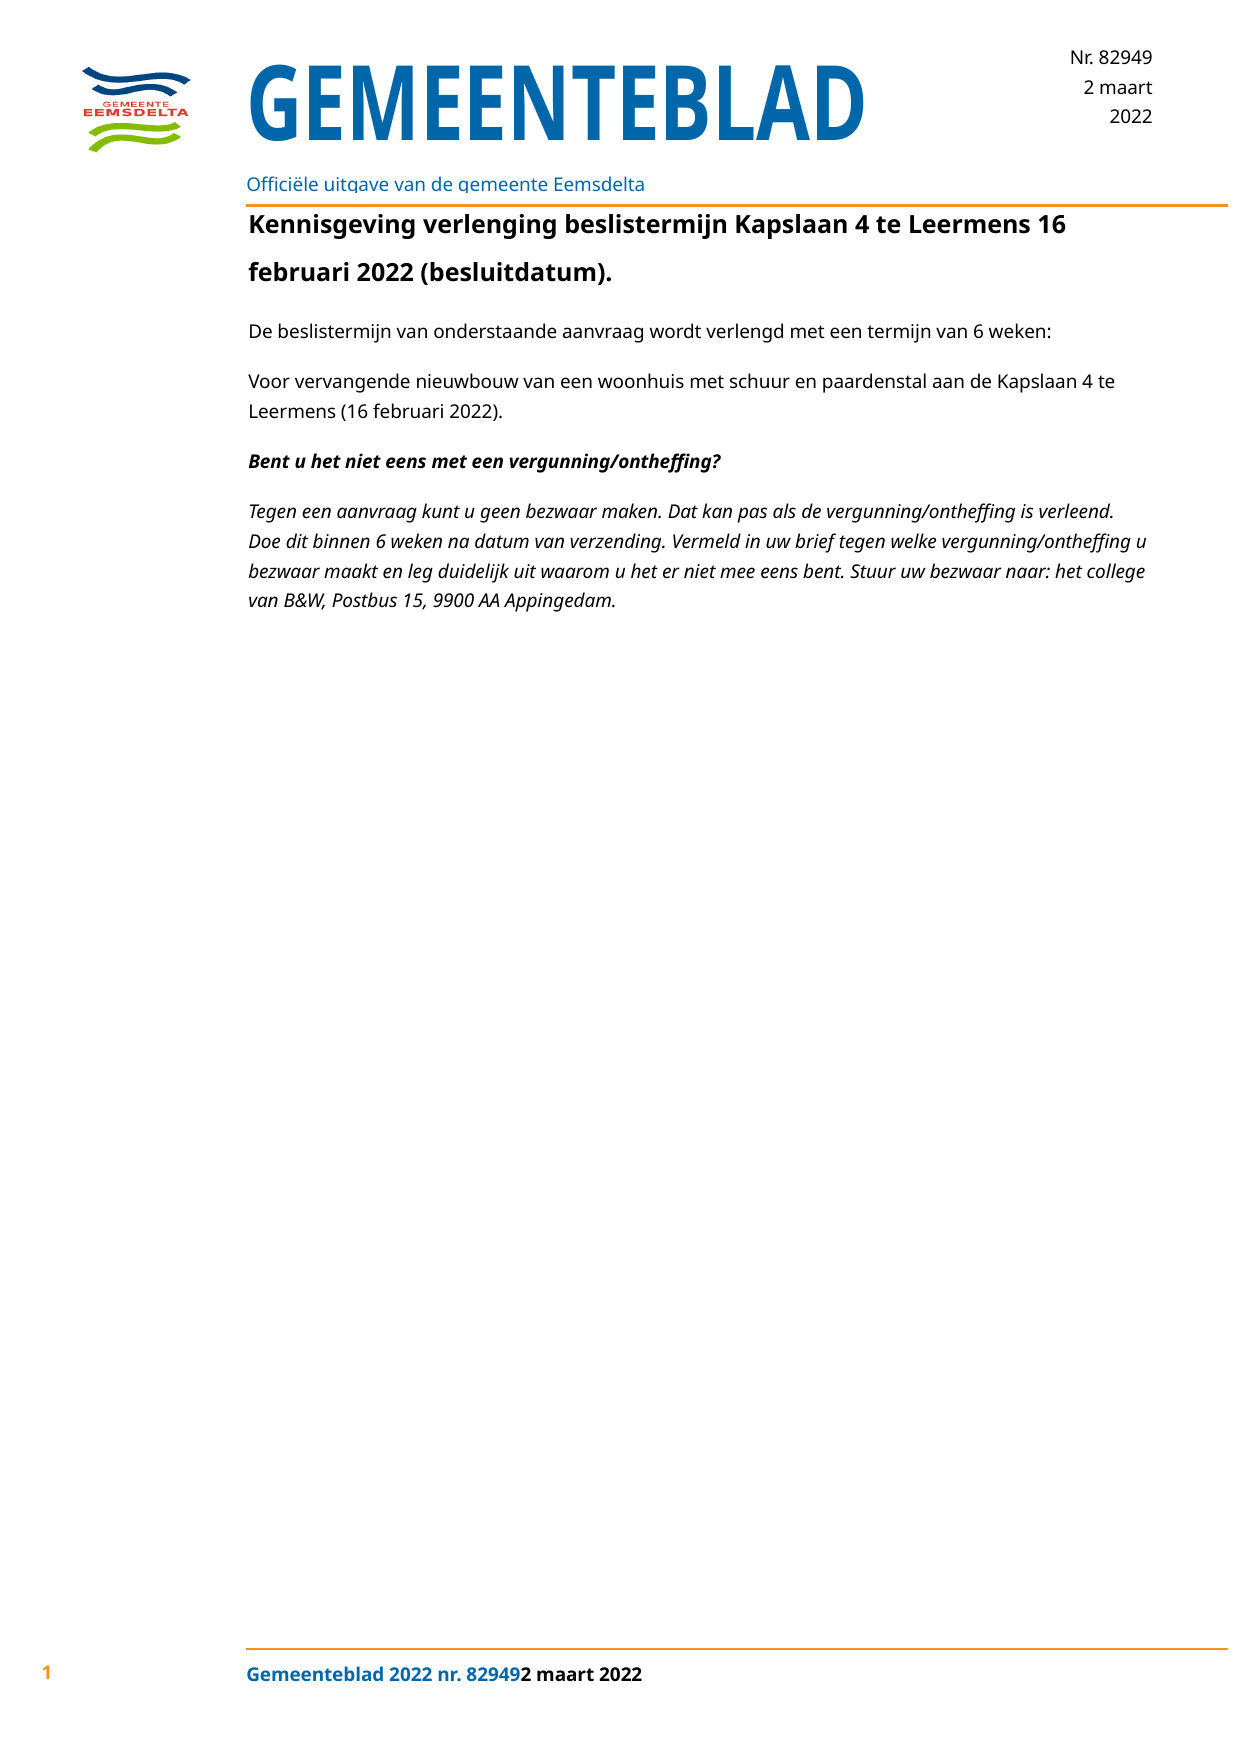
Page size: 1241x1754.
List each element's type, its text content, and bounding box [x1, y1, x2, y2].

text Tegen een aanvraag kunt u geen bezwaar maken. Dat kan pas als de vergunning/ontheffing is verleend. Doe dit binnen 6 weken na datum van verzending. Vermeld in uw brief tegen welke vergunning/ontheffing u bezwaar maakt en leg duidelijk uit waarom u het er niet mee eens bent. Stuur uw bezwaar naar: het college van B&W, Postbus 15, 9900 AA Appingedam. [248, 499, 1152, 613]
text Kennisgeving verlenging beslistermijn Kapslaan 4 te Leermens 16 februari 2022 (besluitdatum). [248, 207, 1152, 288]
text Bent u het niet eens met een vergunning/ontheffing? [248, 448, 1152, 474]
picture [41, 47, 231, 172]
text De beslistermijn van onderstaande aanvraag wordt verlengd met een termijn van 6 weken: [248, 318, 1152, 344]
text Voor vervangende nieuwbouw van een woonhuis met schuur en paardenstal aan de Kapslaan 4 te Leermens (16 februari 2022). [248, 368, 1152, 424]
